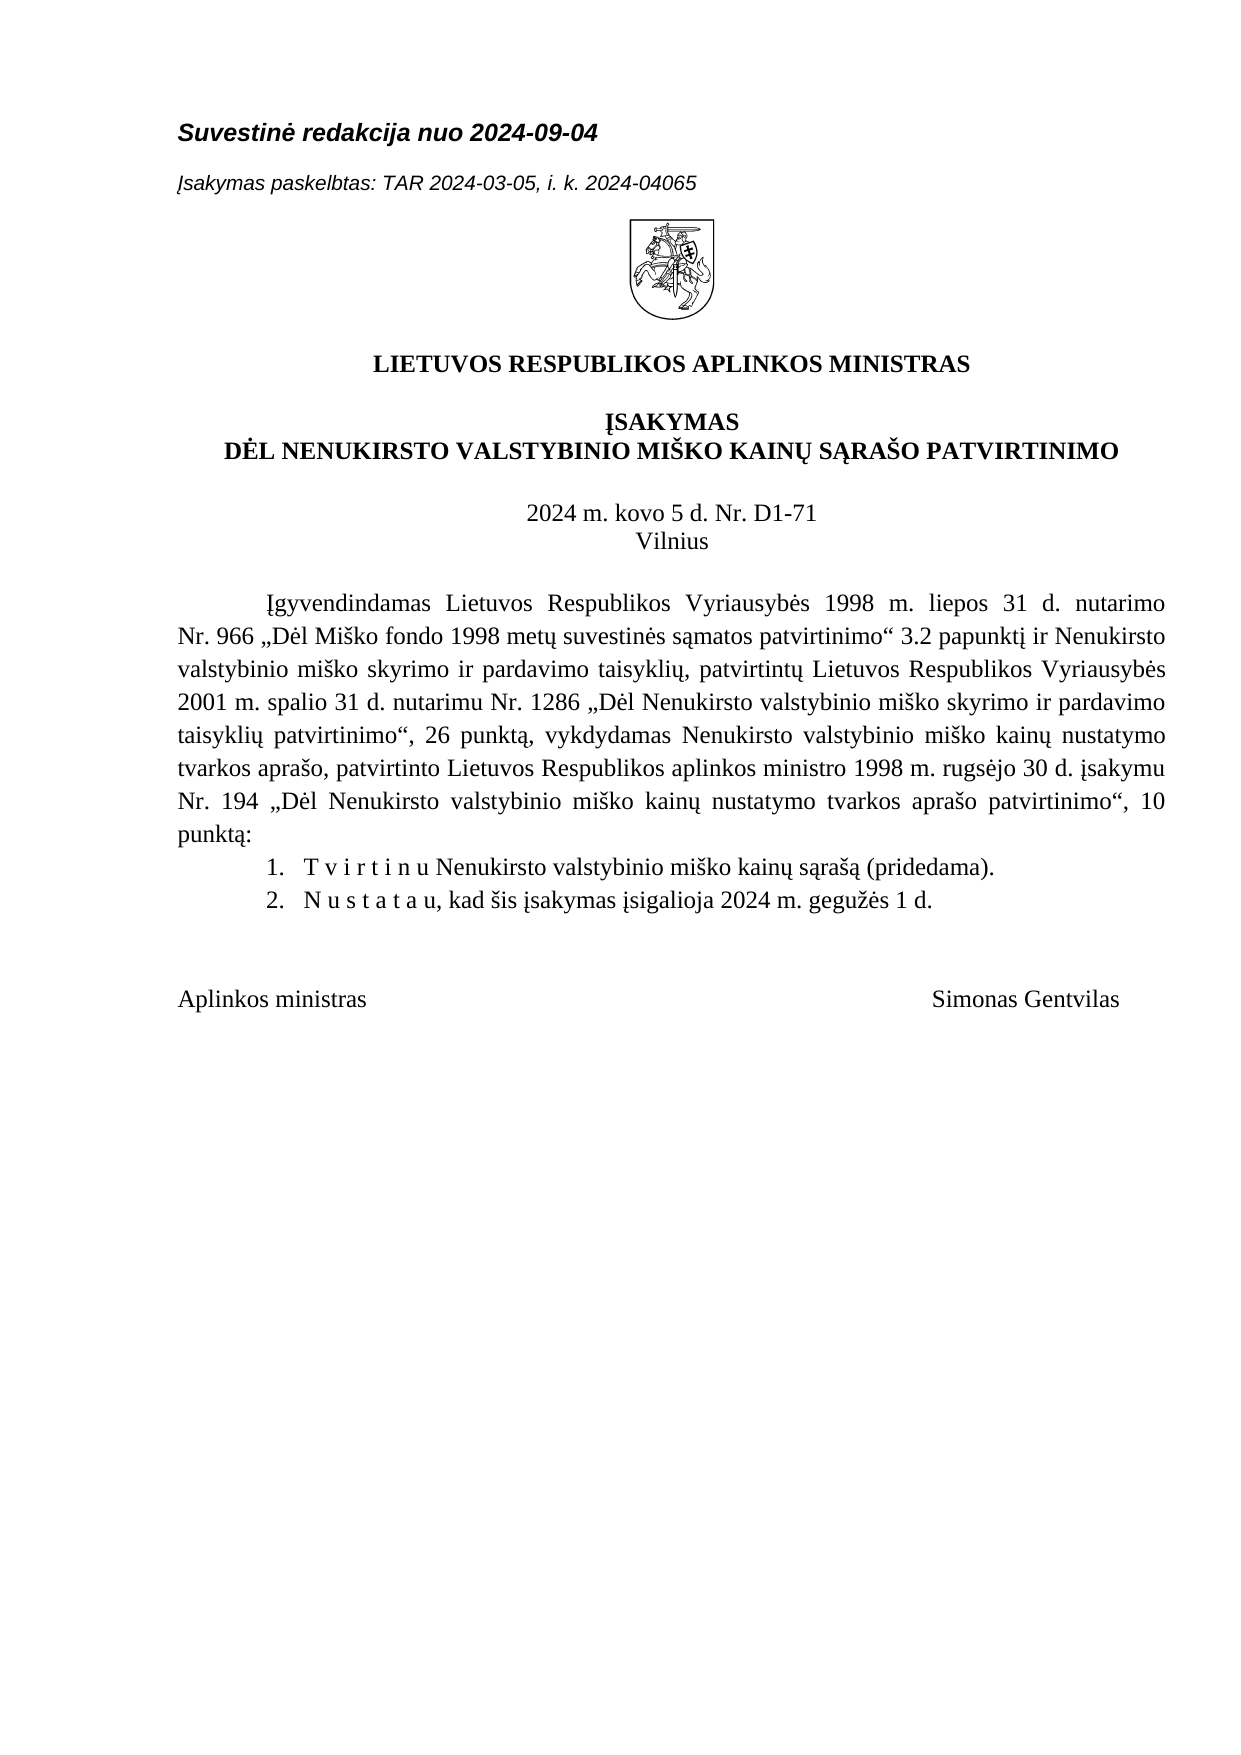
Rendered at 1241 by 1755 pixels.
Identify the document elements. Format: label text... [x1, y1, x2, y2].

text 2024 m. kovo 5 d. Nr. D1-71 [177, 498, 1167, 526]
text 2. N u s t a t a u, kad šis įsakymas įsigalioja 2024 m. gegužės 1 d. [266, 885, 1167, 914]
text Įgyvendindamas Lietuvos Respublikos Vyriausybės 1998 m. liepos 31 d. nutarimo Nr. 966 „Dėl Miško fondo 1998 metų suvestinės sąmatos patvirtinimo“ 3.2 papunktį ir Nenukirsto valstybinio miško skyrimo ir pardavimo taisyklių, patvirtintų Lietuvos Respublikos Vyriausybės 2001 m. spalio 31 d. nutarimu Nr. 1286 „Dėl Nenukirsto valstybinio miško skyrimo ir pardavimo taisyklių patvirtinimo“, 26 punktą, vykdydamas Nenukirsto valstybinio miško kainų nustatymo tvarkos aprašo, patvirtinto Lietuvos Respublikos aplinkos ministro 1998 m. rugsėjo 30 d. įsakymu Nr. 194 „Dėl Nenukirsto valstybinio miško kainų nustatymo tvarkos aprašo patvirtinimo“, 10 punktą: [177, 588, 1167, 848]
text ĮSAKYMAS [177, 407, 1167, 436]
text DĖL NENUKIRSTO VALSTYBINIO MIŠKO KAINŲ SĄRAŠO PATVIRTINIMO [177, 436, 1167, 464]
text Vilnius [177, 526, 1167, 555]
text Įsakymas paskelbtas: TAR 2024-03-05, i. k. 2024-04065 [177, 171, 1167, 195]
text Aplinkos ministras Simonas Gentvilas [177, 984, 1167, 1013]
text 1. T v i r t i n u Nenukirsto valstybinio miško kainų sąrašą (pridedama). [266, 852, 1167, 881]
text Suvestinė redakcija nuo 2024-09-04 [177, 118, 1167, 147]
text LIETUVOS RESPUBLIKOS APLINKOS MINISTRAS [177, 349, 1167, 378]
